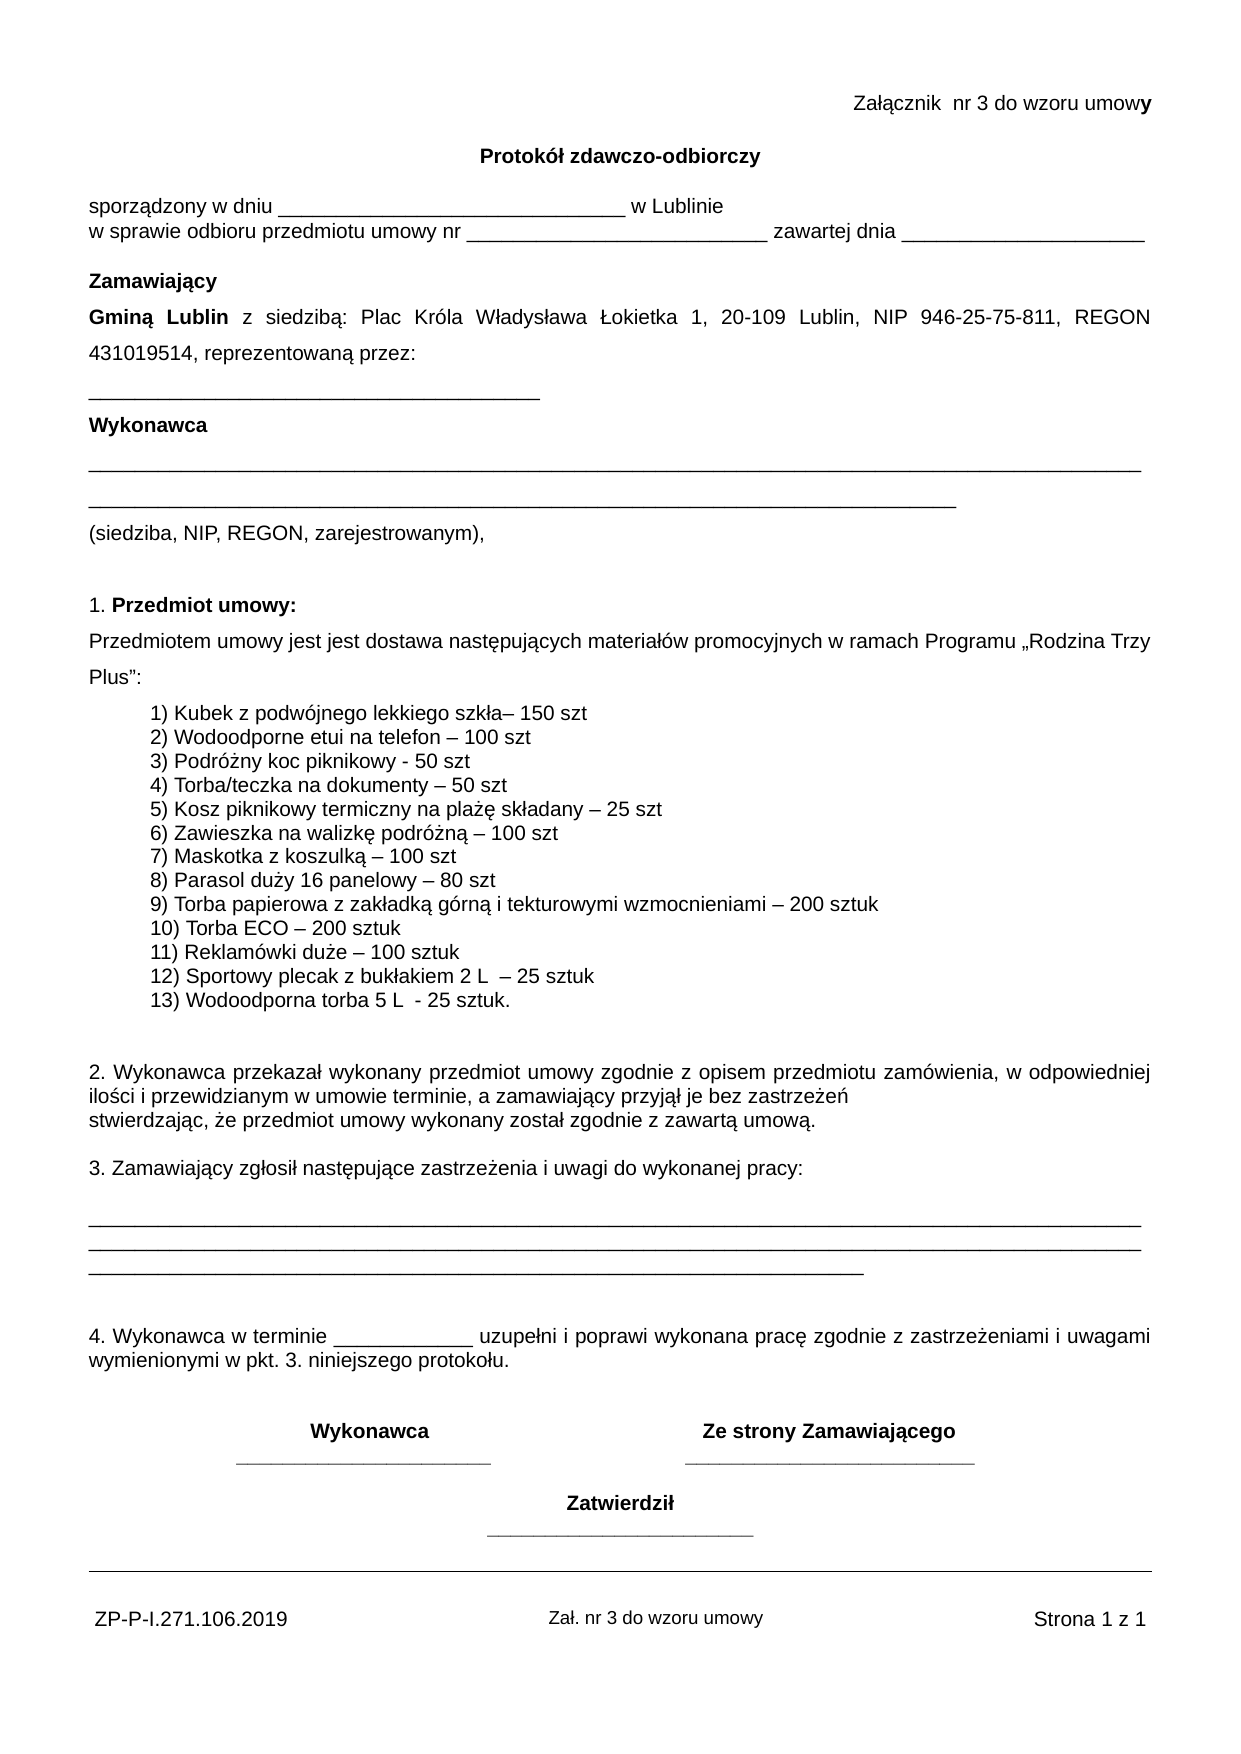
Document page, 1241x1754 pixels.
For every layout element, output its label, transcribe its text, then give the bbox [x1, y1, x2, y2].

text w sprawie odbioru przedmiotu umowy nr __________________________ zawartej dnia _____________________ [88, 219, 1152, 243]
list Reklamówki duże – 100 sztuk [150, 940, 1152, 964]
text sporządzony w dniu ______________________________ w Lublinie [88, 194, 1152, 218]
text Przedmiotem umowy jest jest dostawa następujących materiałów promocyjnych w ramach Programu „Rodzina Trzy Plus”: [88, 629, 1152, 688]
text 2. Wykonawca przekazał wykonany przedmiot umowy zgodnie z opisem przedmiotu zamówienia, w odpowiedniej ilości i przewidzianym w umowie terminie, a zamawiający przyjął je bez zastrzeżeń [88, 1060, 1152, 1108]
list Podróżny koc piknikowy - 50 szt [150, 748, 1152, 772]
text 4. Wykonawca w terminie ____________ uzupełni i poprawi wykonana pracę zgodnie z zastrzeżeniami i uwagami wymienionymi w pkt. 3. niniejszego protokołu. [88, 1323, 1152, 1371]
text Zatwierdził [88, 1491, 1152, 1515]
list Zawieszka na walizkę podróżną – 100 szt [150, 820, 1152, 844]
list Parasol duży 16 panelowy – 80 szt [150, 868, 1152, 892]
text _________________________________________________________________________________________________________________________________________________________________________________________________________________________________________________________ [88, 1204, 1152, 1276]
list Sportowy plecak z bukłakiem 2 L – 25 sztuk [150, 964, 1152, 988]
text Wykonawca [88, 413, 1152, 437]
list Maskotka z koszulką – 100 szt [150, 844, 1152, 868]
text stwierdzając, że przedmiot umowy wykonany został zgodnie z zawartą umową. [88, 1108, 1152, 1132]
text _______________________ [88, 1515, 1152, 1539]
list Kubek z podwójnego lekkiego szkła– 150 szt [150, 701, 1152, 724]
text Wykonawca Ze strony Zamawiającego [88, 1419, 1152, 1443]
text (siedziba, NIP, REGON, zarejestrowanym), [88, 521, 1152, 545]
list Torba/teczka na dokumenty – 50 szt [150, 772, 1152, 796]
text ______________________________________________________________________________________________________________________________________________________________________ [88, 449, 1152, 509]
text _______________________________________ [88, 377, 1152, 401]
text Załącznik nr 3 do wzoru umowy [88, 88, 1152, 115]
text ______________________ _________________________ [88, 1443, 1152, 1467]
list Wodoodporna torba 5 L - 25 sztuk. [150, 988, 1152, 1012]
text 3. Zamawiający zgłosił następujące zastrzeżenia i uwagi do wykonanej pracy: [88, 1156, 1152, 1180]
list Kosz piknikowy termiczny na plażę składany – 25 szt [150, 796, 1152, 820]
list Torba papierowa z zakładką górną i tekturowymi wzmocnieniami – 200 sztuk [150, 892, 1152, 916]
text Gminą Lublin z siedzibą: Plac Króla Władysława Łokietka 1, 20-109 Lublin, NIP 946-25-75-811, REGON 431019514, reprezentowaną przez: [88, 305, 1152, 365]
text 1. Przedmiot umowy: [88, 593, 1152, 617]
list Wodoodporne etui na telefon – 100 szt [150, 724, 1152, 748]
text Zamawiający [88, 269, 1152, 293]
list Torba ECO – 200 sztuk [150, 916, 1152, 940]
text Protokół zdawczo-odbiorczy [88, 144, 1152, 168]
